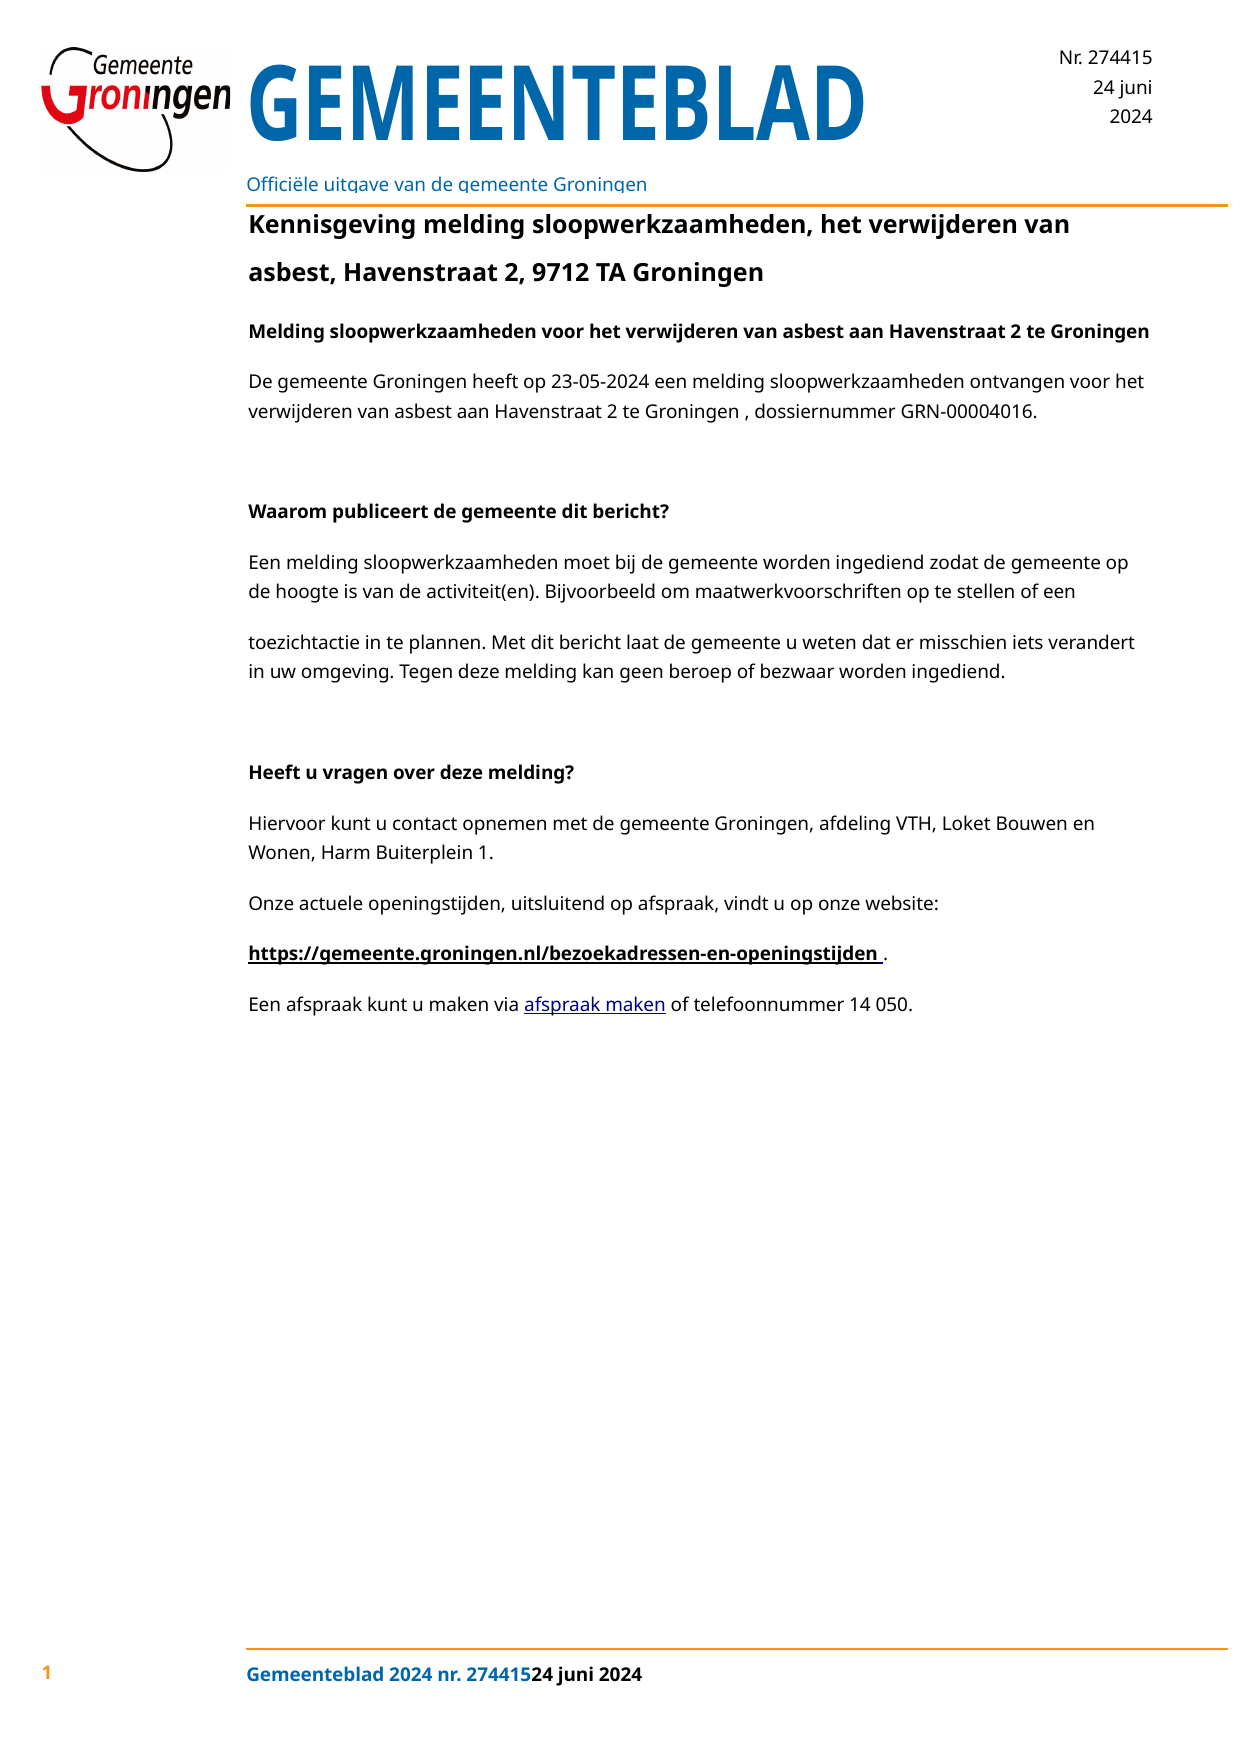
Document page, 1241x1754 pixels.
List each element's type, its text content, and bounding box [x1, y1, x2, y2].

text Een melding sloopwerkzaamheden moet bij de gemeente worden ingediend zodat de gemeente op de hoogte is van de activiteit(en). Bijvoorbeeld om maatwerkvoorschriften op te stellen of een [248, 549, 1152, 604]
text Een afspraak kunt u maken via afspraak maken of telefoonnummer 14 050. [248, 991, 1152, 1017]
text Melding sloopwerkzaamheden voor het verwijderen van asbest aan Havenstraat 2 te Groningen [248, 318, 1152, 344]
text toezichtactie in te plannen. Met dit bericht laat de gemeente u weten dat er misschien iets verandert in uw omgeving. Tegen deze melding kan geen beroep of bezwaar worden ingediend. [248, 629, 1152, 684]
text Onze actuele openingstijden, uitsluitend op afspraak, vindt u op onze website: [248, 890, 1152, 916]
text Kennisgeving melding sloopwerkzaamheden, het verwijderen van asbest, Havenstraat 2, 9712 TA Groningen [248, 207, 1152, 288]
text Heeft u vragen over deze melding? [248, 759, 1152, 785]
text De gemeente Groningen heeft op 23-05-2024 een melding sloopwerkzaamheden ontvangen voor het verwijderen van asbest aan Havenstraat 2 te Groningen , dossiernummer GRN-00004016. [248, 368, 1152, 424]
text https://gemeente.groningen.nl/bezoekadressen-en-openingstijden . [248, 940, 1152, 966]
picture [41, 47, 231, 172]
text Hiervoor kunt u contact opnemen met de gemeente Groningen, afdeling VTH, Loket Bouwen en Wonen, Harm Buiterplein 1. [248, 810, 1152, 865]
text Waarom publiceert de gemeente dit bericht? [248, 499, 1152, 524]
